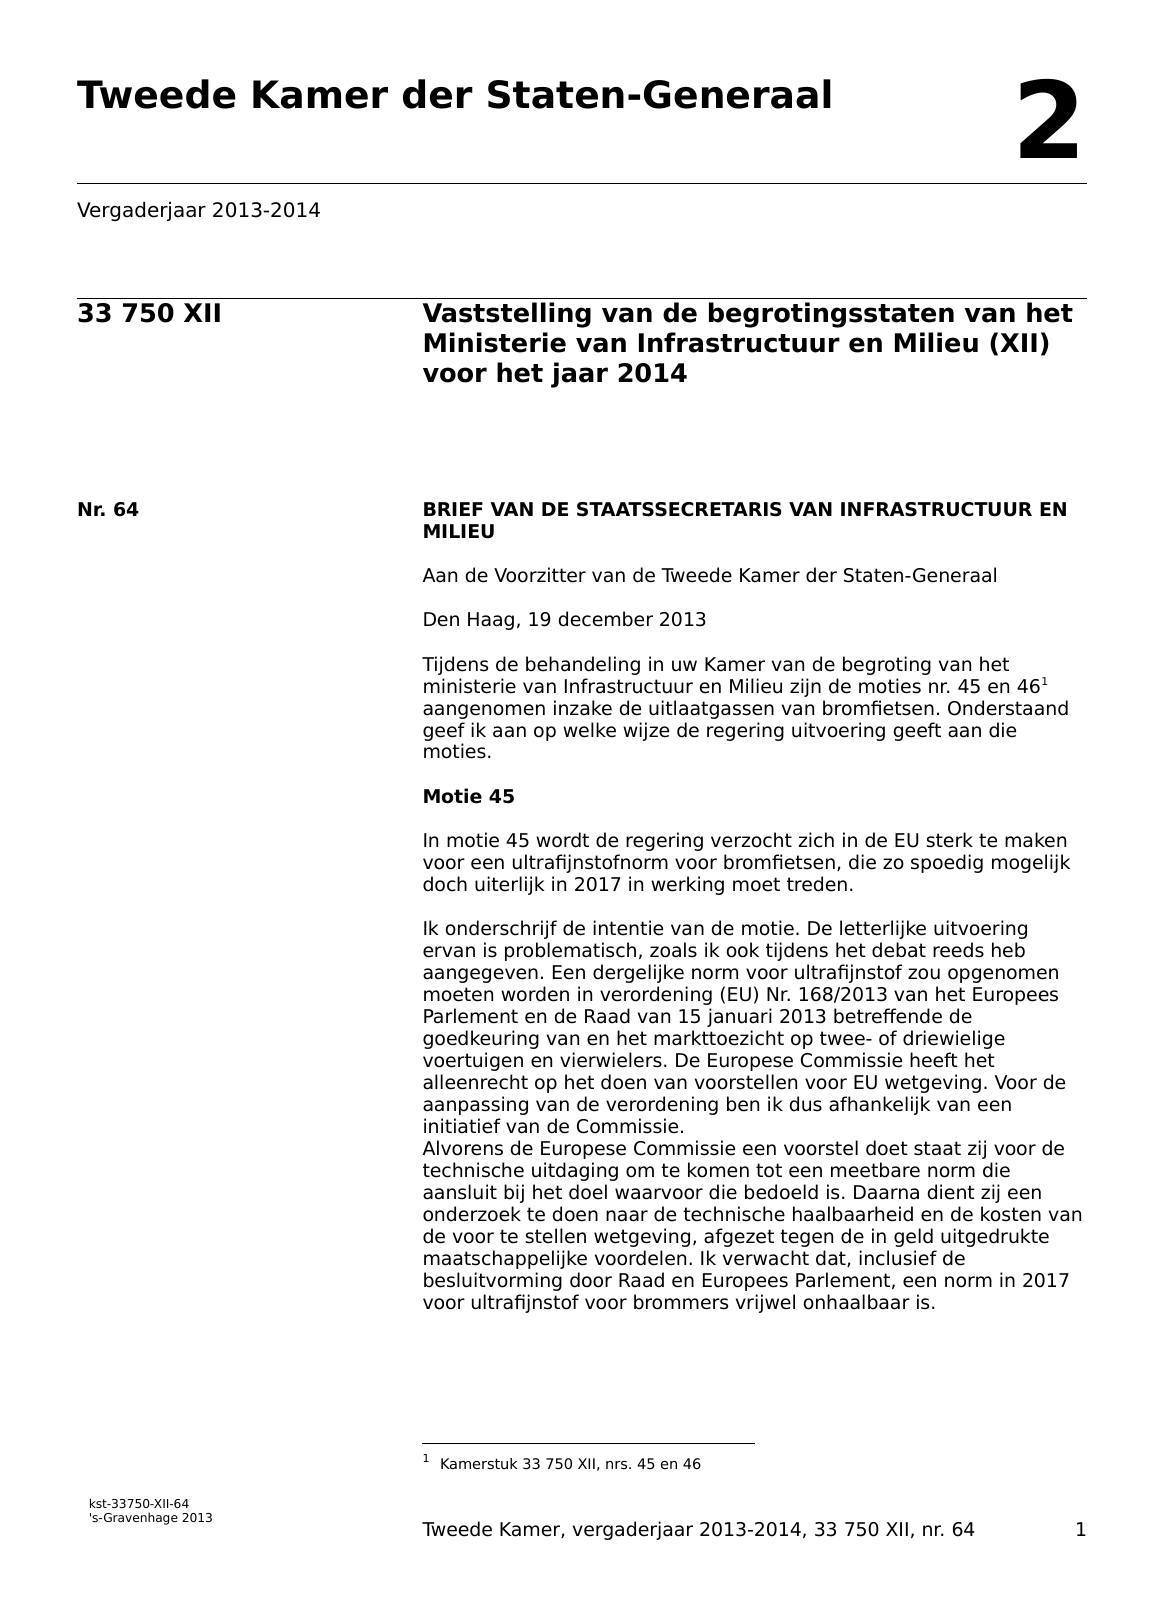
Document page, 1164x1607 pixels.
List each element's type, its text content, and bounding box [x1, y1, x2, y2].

table_header Tweede Kamer der Staten-Generaal [77, 59, 886, 183]
text In motie 45 wordt de regering verzocht zich in de EU sterk te maken voor een ultrafijnstofnorm voor bromfietsen, die zo spoedig mogelijk doch uiterlijk in 2017 in werking moet treden. [422, 830, 1087, 896]
text kst-33750-XII-64 [88, 1497, 323, 1511]
text 's-Gravenhage 2013 [88, 1511, 323, 1525]
subtitle 33 750 XII Vaststelling van de begrotingsstaten van het Ministerie van Infrastructuur en Milieu (XII) voor het jaar 2014 [77, 299, 1087, 388]
text Kamerstuk 33 750 XII, nrs. 45 en 46 [422, 1452, 1087, 1474]
text Alvorens de Europese Commissie een voorstel doet staat zij voor de technische uitdaging om te komen tot een meetbare norm die aansluit bij het doel waarvoor die bedoeld is. Daarna dient zij een onderzoek te doen naar de technische haalbaarheid en de kosten van de voor te stellen wetgeving, afgezet tegen de in geld uitgedrukte maatschappelijke voordelen. Ik verwacht dat, inclusief de besluitvorming door Raad en Europees Parlement, een norm in 2017 voor ultrafijnstof voor brommers vrijwel onhaalbaar is. [422, 1138, 1087, 1313]
table_header 2 [886, 59, 1087, 183]
subtitle Nr. 64 BRIEF VAN DE STAATSSECRETARIS VAN INFRASTRUCTUUR EN MILIEU [77, 499, 1087, 543]
text Den Haag, 19 december 2013 [422, 609, 1087, 631]
text Ik onderschrijf de intentie van de motie. De letterlijke uitvoering ervan is problematisch, zoals ik ook tijdens het debat reeds heb aangegeven. Een dergelijke norm voor ultrafijnstof zou opgenomen moeten worden in verordening (EU) Nr. 168/2013 van het Europees Parlement en de Raad van 15 januari 2013 betreffende de goedkeuring van en het markttoezicht op twee- of driewielige voertuigen en vierwielers. De Europese Commissie heeft het alleenrecht op het doen van voorstellen voor EU wetgeving. Voor de aanpassing van de verordening ben ik dus afhankelijk van een initiatief van de Commissie. [422, 918, 1087, 1138]
text Aan de Voorzitter van de Tweede Kamer der Staten-Generaal [422, 565, 1087, 587]
text Tijdens de behandeling in uw Kamer van de begroting van het ministerie van Infrastructuur en Milieu zijn de moties nr. 45 en 46 aangenomen inzake de uitlaatgassen van bromfietsen. Onderstaand geef ik aan op welke wijze de regering uitvoering geeft aan die moties. [422, 653, 1087, 763]
table_cell Vergaderjaar 2013-2014 [77, 184, 1087, 298]
subtitle Motie 45 [422, 786, 1087, 808]
